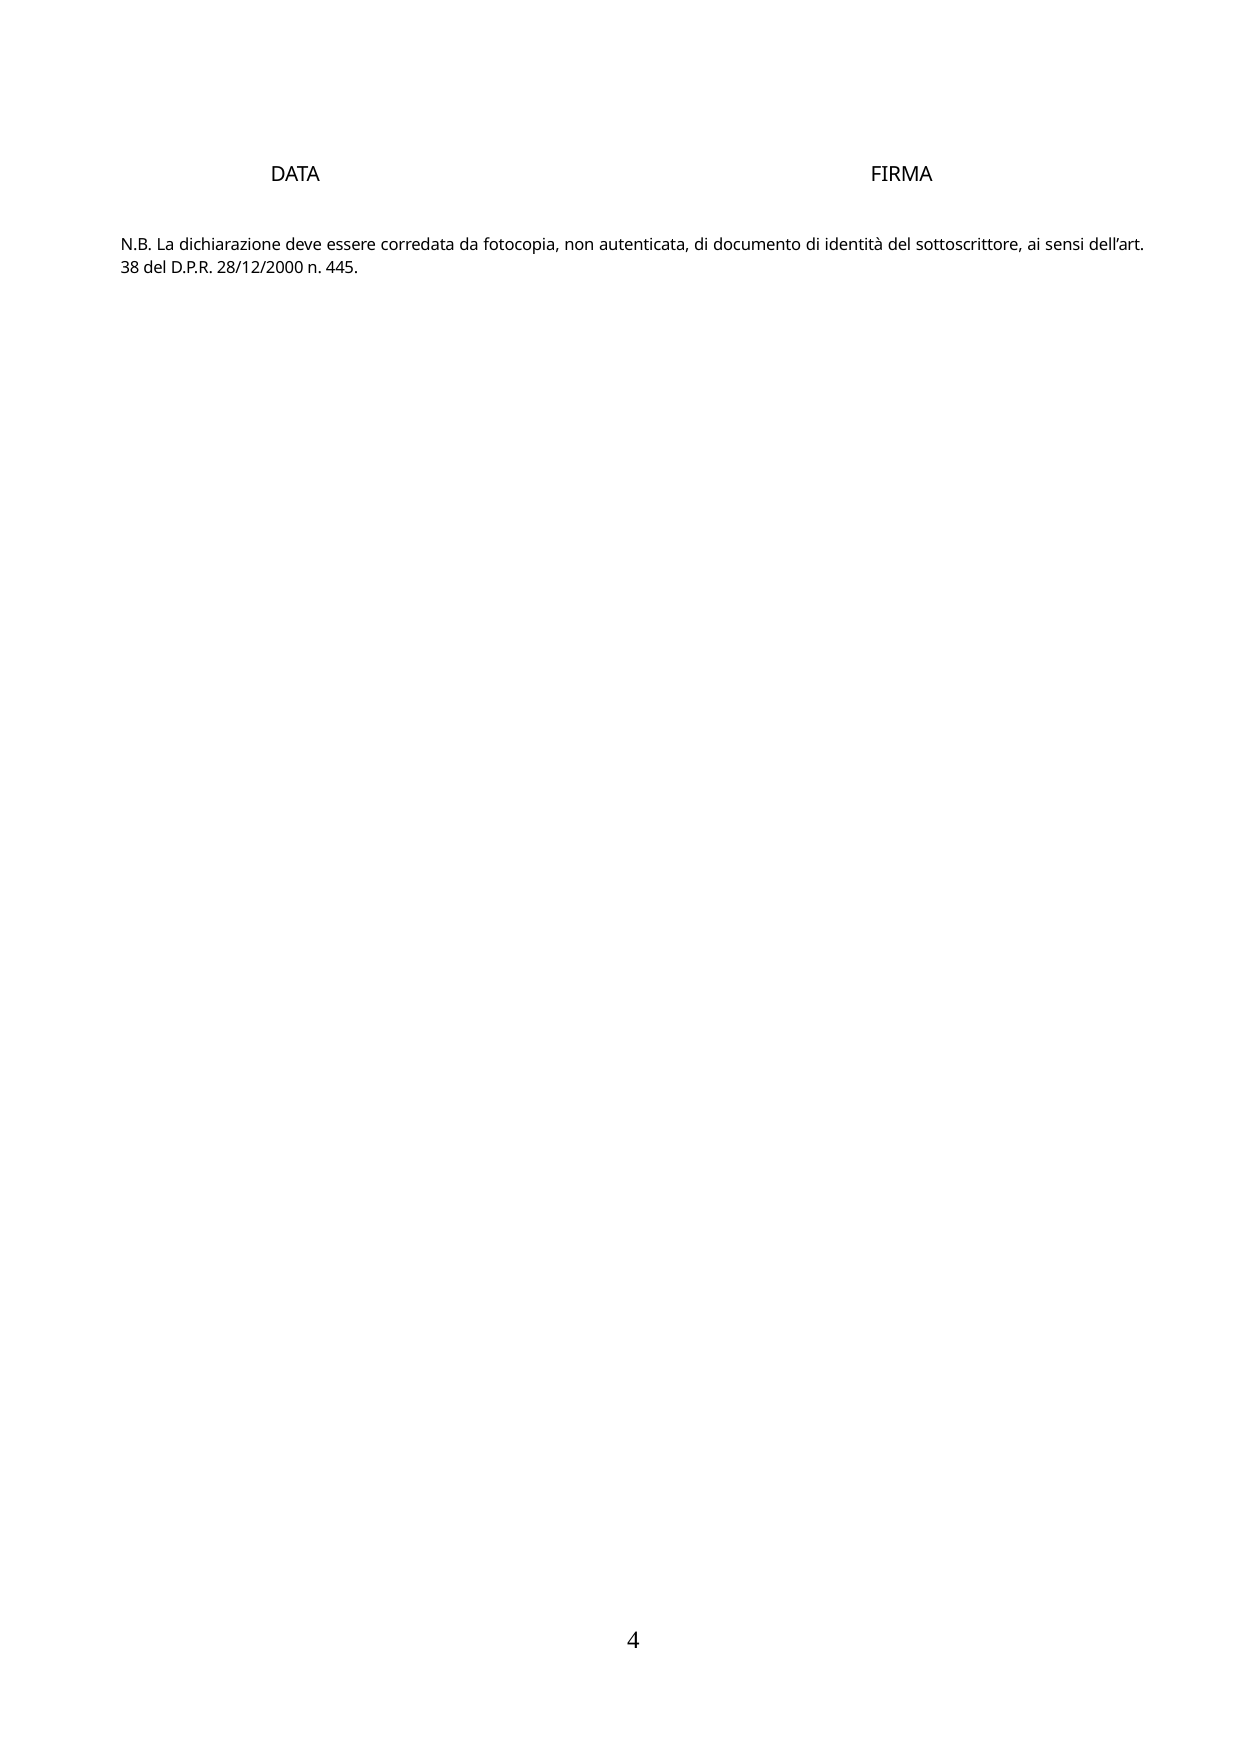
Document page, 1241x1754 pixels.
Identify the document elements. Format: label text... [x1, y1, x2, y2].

text DATA FIRMA [120, 159, 1146, 187]
text N.B. La dichiarazione deve essere corredata da fotocopia, non autenticata, di documento di identità del sottoscrittore, ai sensi dell’art. 38 del D.P.R. 28/12/2000 n. 445. [120, 232, 1146, 278]
